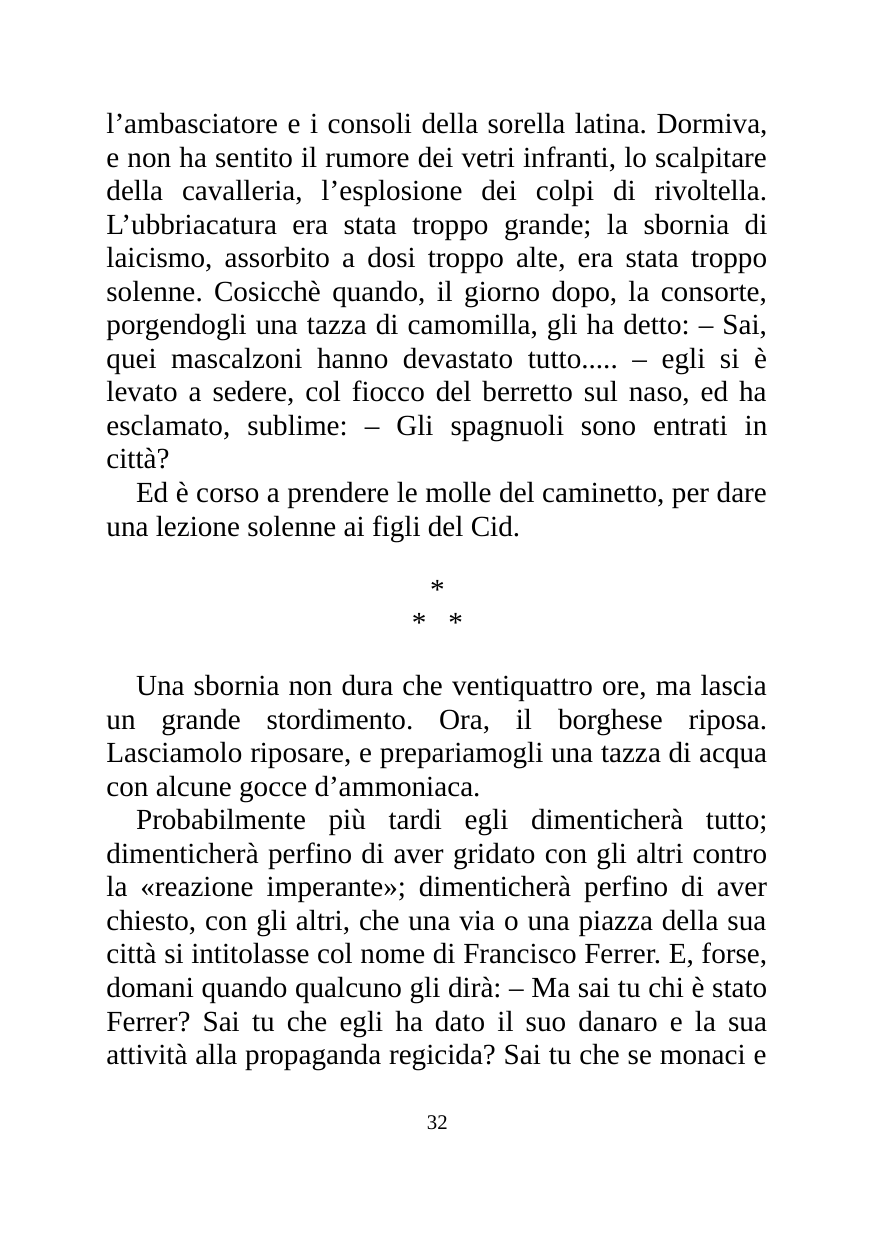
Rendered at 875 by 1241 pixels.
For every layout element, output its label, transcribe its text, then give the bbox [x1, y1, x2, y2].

text l’ambasciatore e i consoli della sorella latina. Dormiva, e non ha sentito il rumore dei vetri infranti, lo scalpitare della cavalleria, l’esplosione dei colpi di rivoltella. L’ubbriacatura era stata troppo grande; la sbornia di laicismo, assorbito a dosi troppo alte, era stata troppo solenne. Cosicchè quando, il giorno dopo, la consorte, porgendogli una tazza di camomilla, gli ha detto: – Sai, quei mascalzoni hanno devastato tutto..... – egli si è levato a sedere, col fiocco del berretto sul naso, ed ha esclamato, sublime: – Gli spagnuoli sono entrati in città? [106, 106, 768, 475]
text Una sbornia non dura che ventiquattro ore, ma lascia un grande stordimento. Ora, il borghese riposa. Lasciamolo riposare, e prepariamogli una tazza di acqua con alcune gocce d’ammoniaca. [106, 668, 768, 802]
text Probabilmente più tardi egli dimenticherà tutto; dimenticherà perfino di aver gridato con gli altri contro la «reazione imperante»; dimenticherà perfino di aver chiesto, con gli altri, che una via o una piazza della sua città si intitolasse col nome di Francisco Ferrer. E, forse, domani quando qualcuno gli dirà: – Ma sai tu chi è stato Ferrer? Sai tu che egli ha dato il suo danaro e la sua attività alla propaganda regicida? Sai tu che se monaci e [106, 802, 768, 1071]
text * * * [106, 572, 768, 639]
text Ed è corso a prendere le molle del caminetto, per dare una lezione solenne ai figli del Cid. [106, 475, 768, 542]
